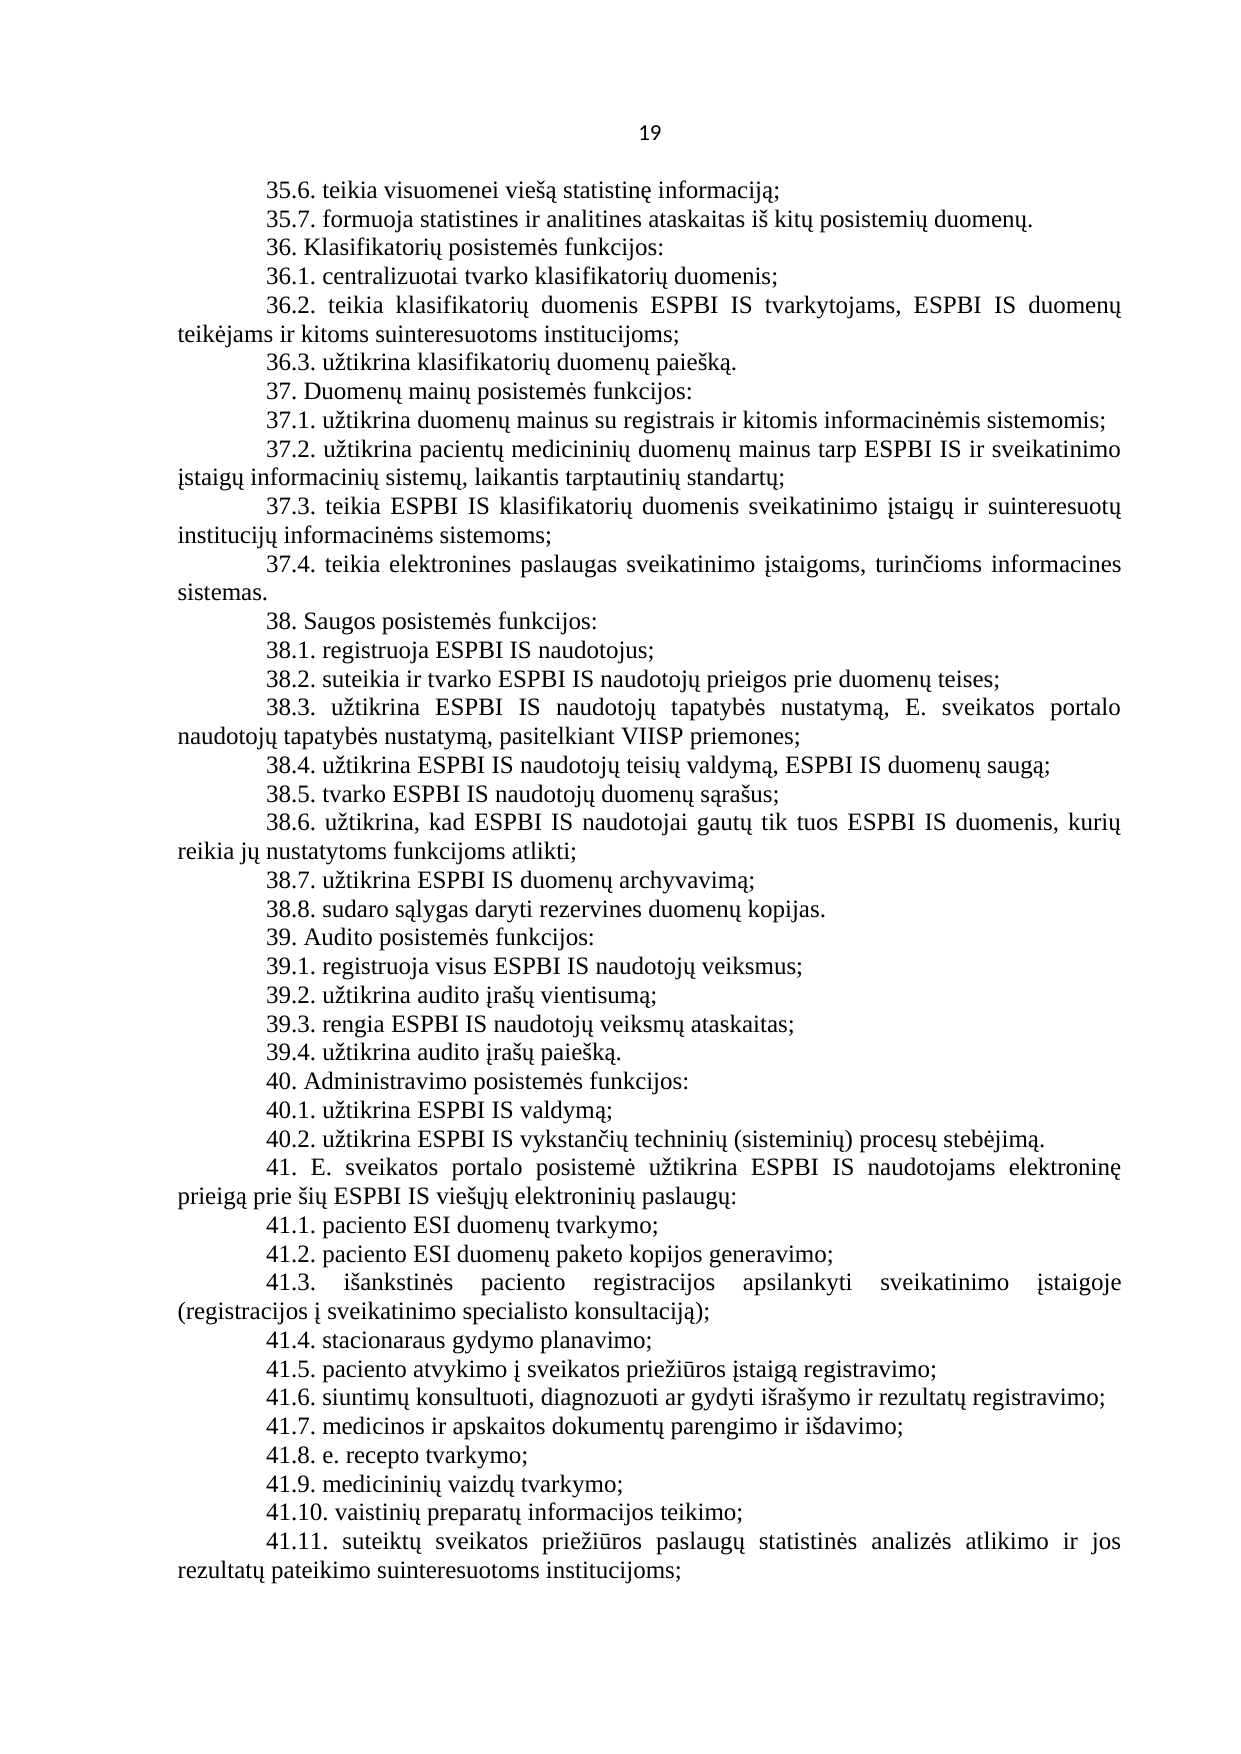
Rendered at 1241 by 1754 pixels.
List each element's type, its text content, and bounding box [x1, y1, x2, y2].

text 41.7. medicinos ir apskaitos dokumentų parengimo ir išdavimo; [177, 1411, 1122, 1440]
text 41.2. paciento ESI duomenų paketo kopijos generavimo; [177, 1239, 1122, 1267]
text 36.2. teikia klasifikatorių duomenis ESPBI IS tvarkytojams, ESPBI IS duomenų teikėjams ir kitoms suinteresuotoms institucijoms; [177, 290, 1122, 347]
text 39.3. rengia ESPBI IS naudotojų veiksmų ataskaitas; [177, 1009, 1122, 1037]
text 38.6. užtikrina, kad ESPBI IS naudotojai gautų tik tuos ESPBI IS duomenis, kurių reikia jų nustatytoms funkcijoms atlikti; [177, 807, 1122, 865]
text 39.4. užtikrina audito įrašų paiešką. [177, 1037, 1122, 1066]
text 38.4. užtikrina ESPBI IS naudotojų teisių valdymą, ESPBI IS duomenų saugą; [177, 750, 1122, 779]
text 41.6. siuntimų konsultuoti, diagnozuoti ar gydyti išrašymo ir rezultatų registravimo; [177, 1382, 1122, 1411]
text 40.1. užtikrina ESPBI IS valdymą; [177, 1095, 1122, 1124]
text 37.1. užtikrina duomenų mainus su registrais ir kitomis informacinėmis sistemomis; [177, 405, 1122, 434]
text 37.4. teikia elektronines paslaugas sveikatinimo įstaigoms, turinčioms informacines sistemas. [177, 549, 1122, 606]
text 38.1. registruoja ESPBI IS naudotojus; [177, 635, 1122, 664]
text 35.6. teikia visuomenei viešą statistinę informaciją; [177, 175, 1122, 204]
text 36. Klasifikatorių posistemės funkcijos: [177, 232, 1122, 261]
text 41. E. sveikatos portalo posistemė užtikrina ESPBI IS naudotojams elektroninę prieigą prie šių ESPBI IS viešųjų elektroninių paslaugų: [177, 1152, 1122, 1210]
text 41.10. vaistinių preparatų informacijos teikimo; [177, 1497, 1122, 1526]
text 39.2. užtikrina audito įrašų vientisumą; [177, 980, 1122, 1009]
text 37. Duomenų mainų posistemės funkcijos: [177, 376, 1122, 405]
text 41.3. išankstinės paciento registracijos apsilankyti sveikatinimo įstaigoje (registracijos į sveikatinimo specialisto konsultaciją); [177, 1267, 1122, 1325]
text 39.1. registruoja visus ESPBI IS naudotojų veiksmus; [177, 951, 1122, 980]
text 38.2. suteikia ir tvarko ESPBI IS naudotojų prieigos prie duomenų teises; [177, 664, 1122, 692]
text 35.7. formuoja statistines ir analitines ataskaitas iš kitų posistemių duomenų. [177, 204, 1122, 232]
text 36.3. užtikrina klasifikatorių duomenų paiešką. [177, 347, 1122, 376]
text 38. Saugos posistemės funkcijos: [177, 606, 1122, 635]
text 38.7. užtikrina ESPBI IS duomenų archyvavimą; [177, 865, 1122, 894]
text 41.4. stacionaraus gydymo planavimo; [177, 1325, 1122, 1354]
text 38.8. sudaro sąlygas daryti rezervines duomenų kopijas. [177, 894, 1122, 922]
text 41.1. paciento ESI duomenų tvarkymo; [177, 1210, 1122, 1239]
text 41.9. medicininių vaizdų tvarkymo; [177, 1469, 1122, 1497]
text 37.3. teikia ESPBI IS klasifikatorių duomenis sveikatinimo įstaigų ir suinteresuotų institucijų informacinėms sistemoms; [177, 491, 1122, 549]
text 38.5. tvarko ESPBI IS naudotojų duomenų sąrašus; [177, 779, 1122, 807]
text 41.11. suteiktų sveikatos priežiūros paslaugų statistinės analizės atlikimo ir jos rezultatų pateikimo suinteresuotoms institucijoms; [177, 1526, 1122, 1584]
text 41.8. e. recepto tvarkymo; [177, 1440, 1122, 1469]
text 40. Administravimo posistemės funkcijos: [177, 1066, 1122, 1095]
text 37.2. užtikrina pacientų medicininių duomenų mainus tarp ESPBI IS ir sveikatinimo įstaigų informacinių sistemų, laikantis tarptautinių standartų; [177, 434, 1122, 491]
text 38.3. užtikrina ESPBI IS naudotojų tapatybės nustatymą, E. sveikatos portalo naudotojų tapatybės nustatymą, pasitelkiant VIISP priemones; [177, 692, 1122, 750]
text 39. Audito posistemės funkcijos: [177, 922, 1122, 951]
text 36.1. centralizuotai tvarko klasifikatorių duomenis; [177, 261, 1122, 290]
text 41.5. paciento atvykimo į sveikatos priežiūros įstaigą registravimo; [177, 1354, 1122, 1382]
text 40.2. užtikrina ESPBI IS vykstančių techninių (sisteminių) procesų stebėjimą. [177, 1124, 1122, 1152]
